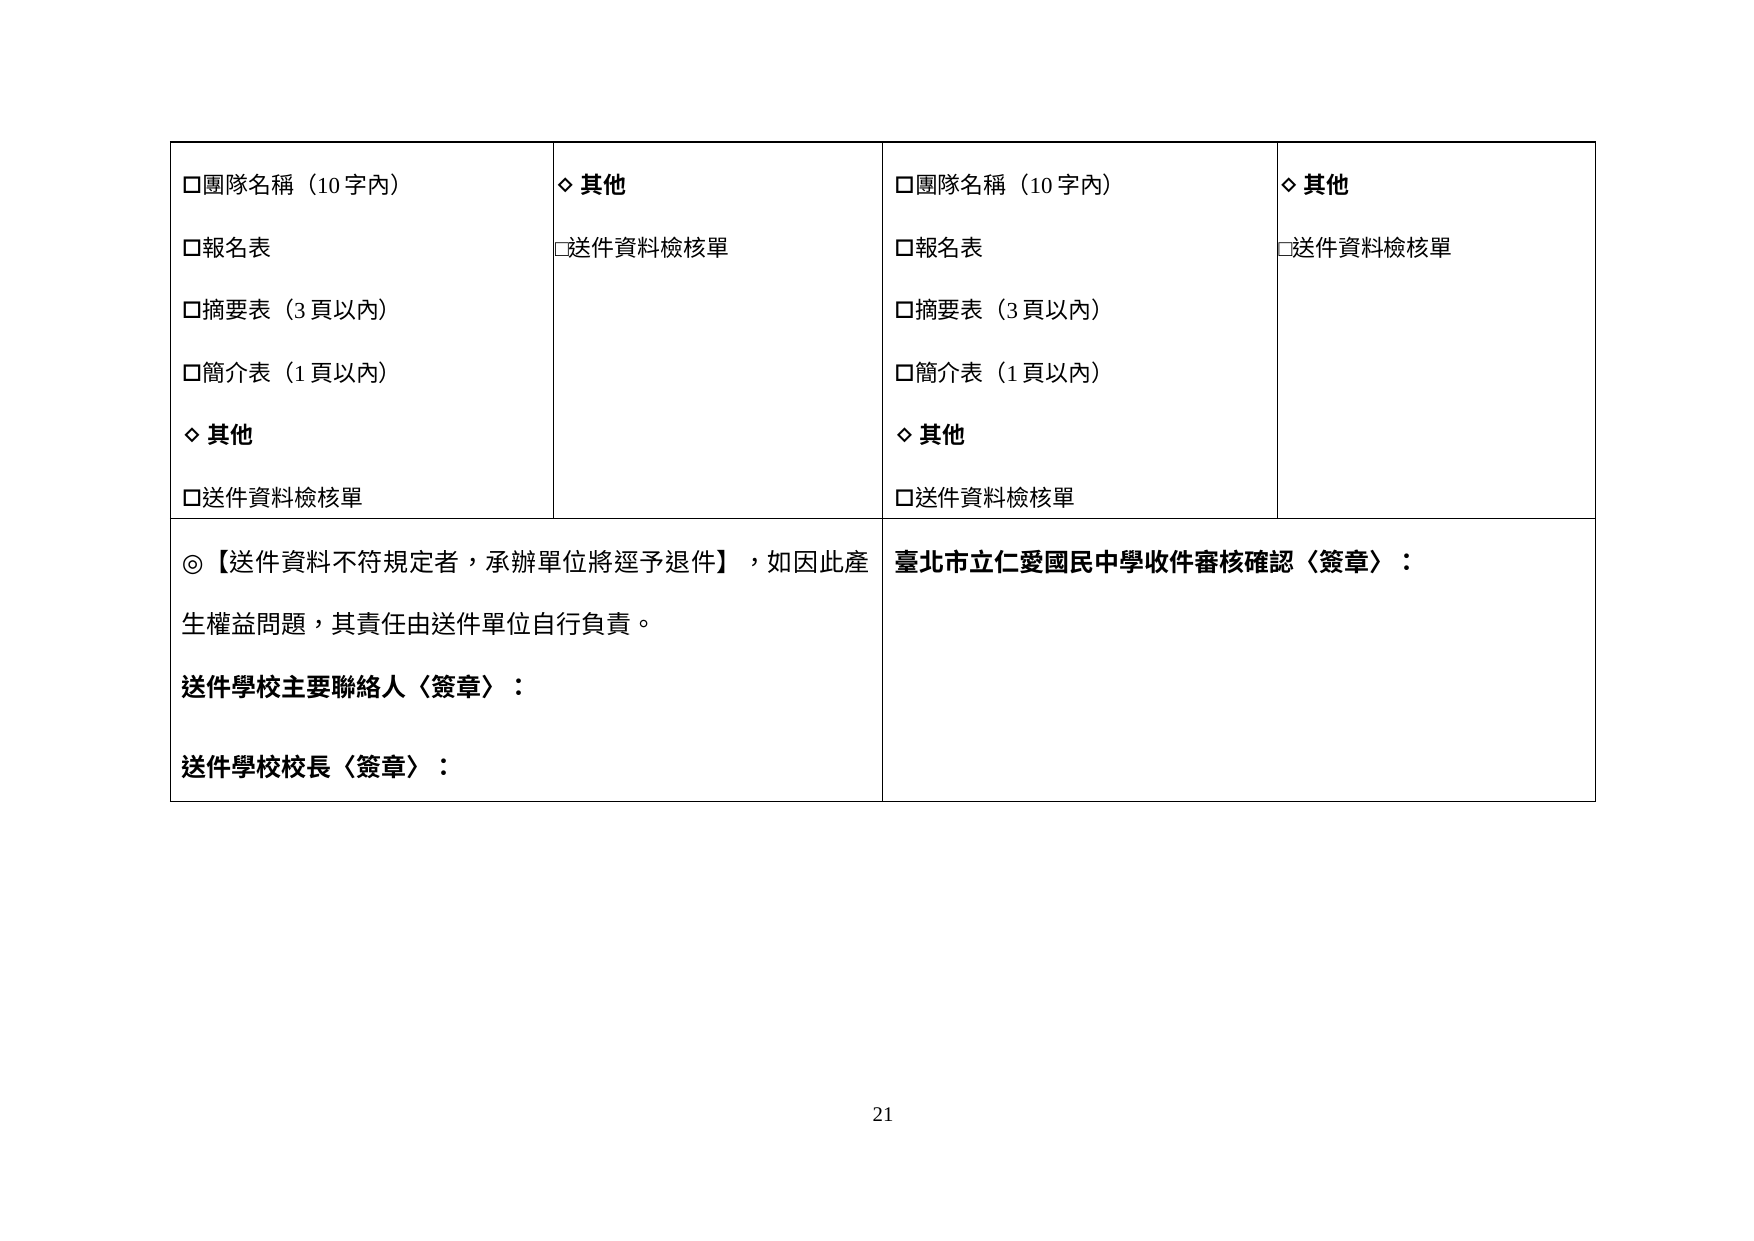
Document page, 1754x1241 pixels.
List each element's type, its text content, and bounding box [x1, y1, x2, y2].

table_cell 團隊名稱（10字內） 報名表 摘要表（3頁以內） 簡介表（1頁以內） 其他 送件資料檢核單 [171, 143, 553, 517]
table_cell 電子檔案上傳雲端 □書面資料 □簡介表、活動照片及教學實況影片 其他 □送件資料檢核單 [554, 143, 882, 517]
table_cell 臺北市立仁愛國民中學收件審核確認〈簽章〉： [883, 519, 1595, 801]
table_cell ◎【送件資料不符規定者，承辦單位將逕予退件】，如因此產生權益問題，其責任由送件單位自行負責。 送件學校主要聯絡人〈簽章〉： 送件學校校長〈簽章〉： [171, 519, 882, 801]
table_cell 電子檔案上傳雲端 □書面資料 □簡介表、活動照片及教學實況影片 其他 □送件資料檢核單 [1278, 143, 1595, 517]
table_cell 團隊名稱（10字內） 報名表 摘要表（3頁以內） 簡介表（1頁以內） 其他 送件資料檢核單 [883, 143, 1277, 517]
